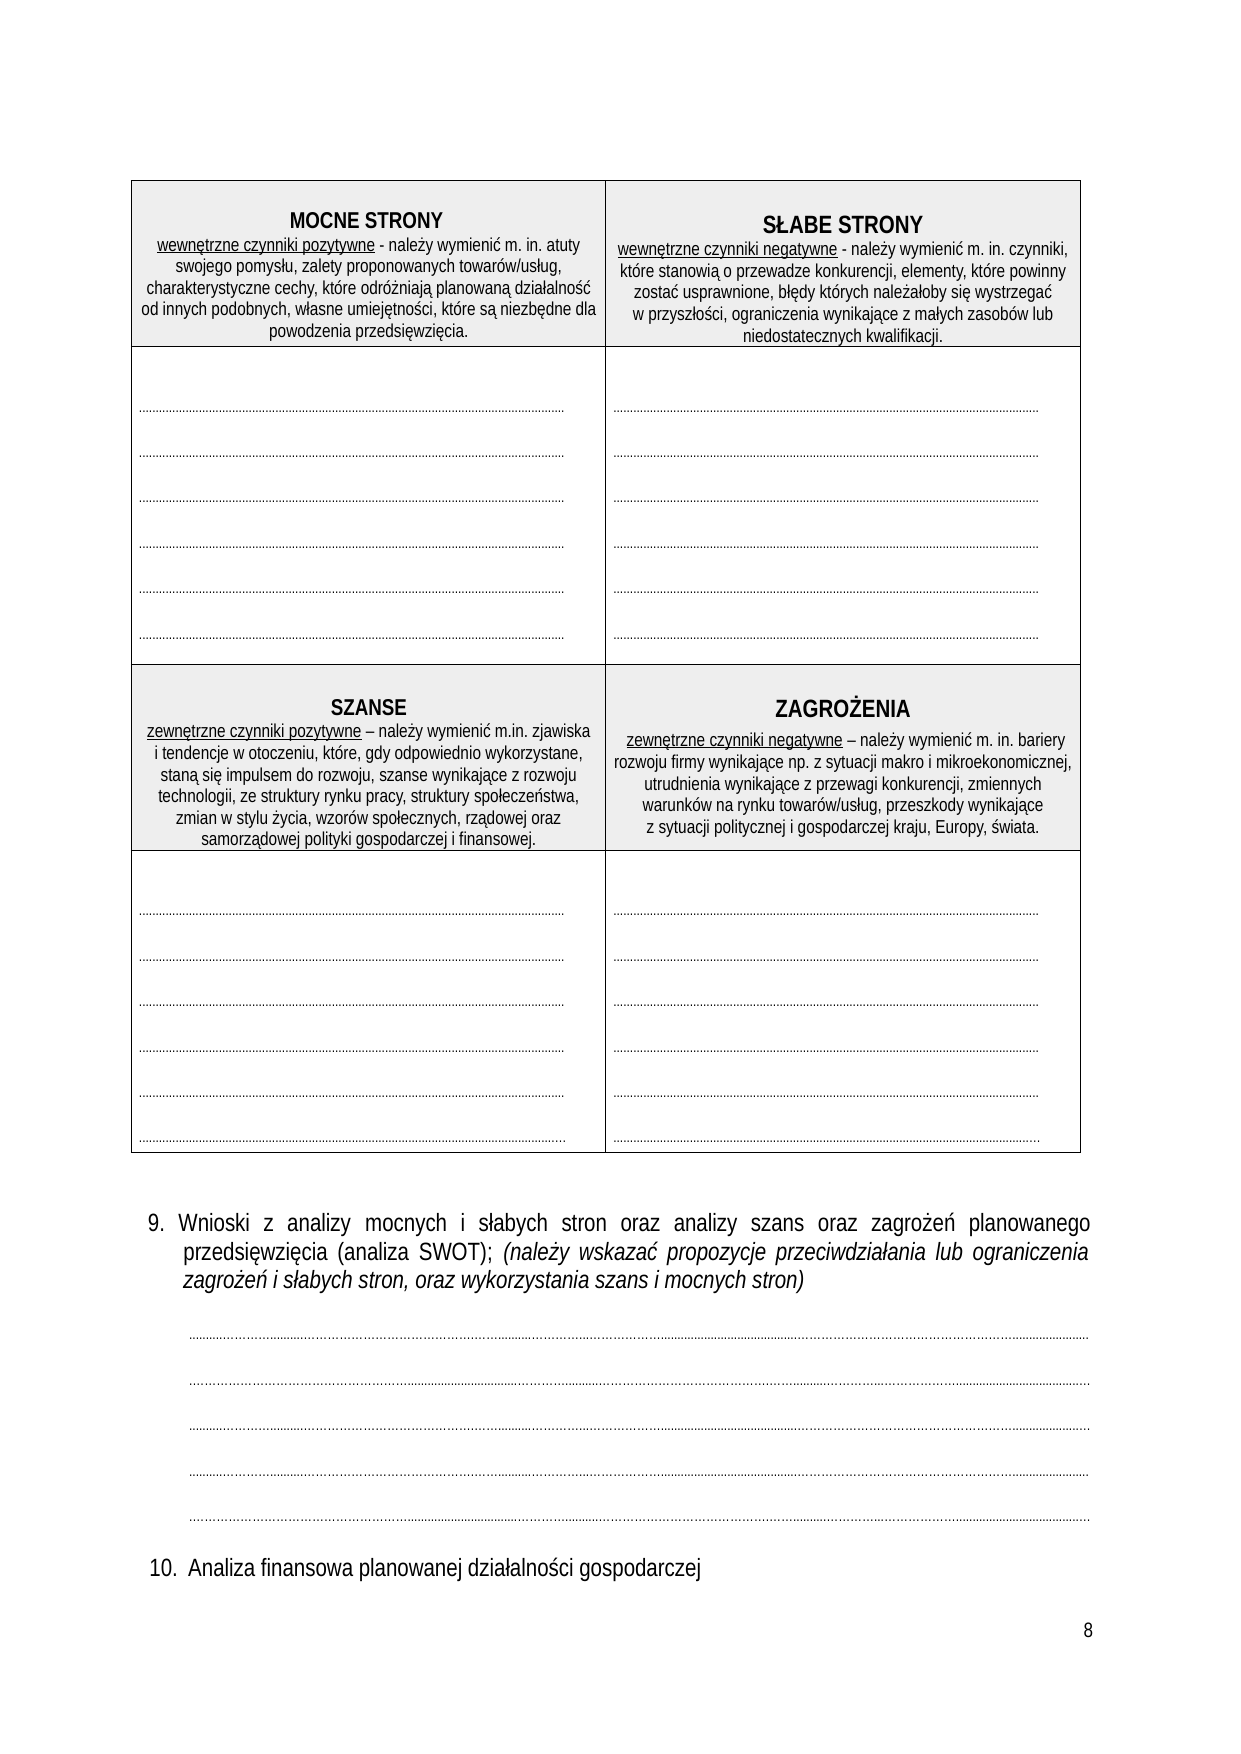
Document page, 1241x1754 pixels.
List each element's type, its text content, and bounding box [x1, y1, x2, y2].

table_cell ZAGROŻENIA zewnętrzne czynniki negatywne – należy wymienić m. in. bariery rozwoju firmy wynikające np. z sytuacji makro i mikroekonomicznej, utrudnienia wynikające z przewagi konkurencji, zmiennych warunków na rynku towarów/usług, przeszkody wynikające z sytuacji politycznej i gospodarczej kraju, Europy, świata. [606, 665, 1080, 850]
table_header SŁABE STRONY wewnętrzne czynniki negatywne - należy wymienić m. in. czynniki, które stanowią o przewadze konkurencji, elementy, które powinny zostać usprawnione, błędy których należałoby się wystrzegać w przyszłości, ograniczenia wynikające z małych zasobów lub niedostatecznych kwalifikacji. [606, 181, 1080, 346]
table_header MOCNE STRONY wewnętrzne czynniki pozytywne - należy wymienić m. in. atuty swojego pomysłu, zalety proponowanych towarów/usług, charakterystyczne cechy, które odróżniają planowaną działalność od innych podobnych, własne umiejętności, które są niezbędne dla powodzenia przedsięwzięcia. [132, 181, 605, 346]
list 10. Analiza finansowa planowanej działalności gospodarczej [111, 1553, 1093, 1582]
text ..........…………..........…………………………………….……..........…………...……………….........................................………………………………………………....................... [189, 1326, 1093, 1343]
text .……………………………………………….................................…………..........…………………………………….……..........…………...……………….....................................… [189, 1508, 1093, 1524]
table_cell ................................................................................................................................ ................................................................................................................................ ................................................................................................................................ ................................................................................................................................ ................................................................................................................................ ................................................................................................................................ [132, 347, 605, 664]
text ..........…………..........…………………………………….……..........…………...……………….........................................………………………………………………....................… [189, 1417, 1093, 1434]
table_cell ................................................................................................................................ ................................................................................................................................ ................................................................................................................................ ................................................................................................................................ ................................................................................................................................ .............................................................................................................................… [132, 851, 605, 1152]
table_cell ................................................................................................................................ ................................................................................................................................ ................................................................................................................................ ................................................................................................................................ ................................................................................................................................ .............................................................................................................................… [606, 851, 1080, 1152]
text .……………………………………………….................................…………..........…………………………………….……..........…………...……………….....................................… [189, 1372, 1093, 1388]
table_cell ................................................................................................................................ ................................................................................................................................ ................................................................................................................................ ................................................................................................................................ ................................................................................................................................ ................................................................................................................................ [606, 347, 1080, 664]
text 9. Wnioski z analizy mocnych i słabych stron oraz analizy szans oraz zagrożeń planowanego przedsięwzięcia (analiza SWOT); (należy wskazać propozycje przeciwdziałania lub ograniczenia zagrożeń i słabych stron, oraz wykorzystania szans i mocnych stron) [148, 1208, 1093, 1294]
text ..........…………..........…………………………………….……..........…………...……………….........................................………………………………………………....................... [189, 1462, 1093, 1479]
table_cell SZANSE zewnętrzne czynniki pozytywne – należy wymienić m.in. zjawiska i tendencje w otoczeniu, które, gdy odpowiednio wykorzystane, staną się impulsem do rozwoju, szanse wynikające z rozwoju technologii, ze struktury rynku pracy, struktury społeczeństwa, zmian w stylu życia, wzorów społecznych, rządowej oraz samorządowej polityki gospodarczej i finansowej. [132, 665, 605, 850]
